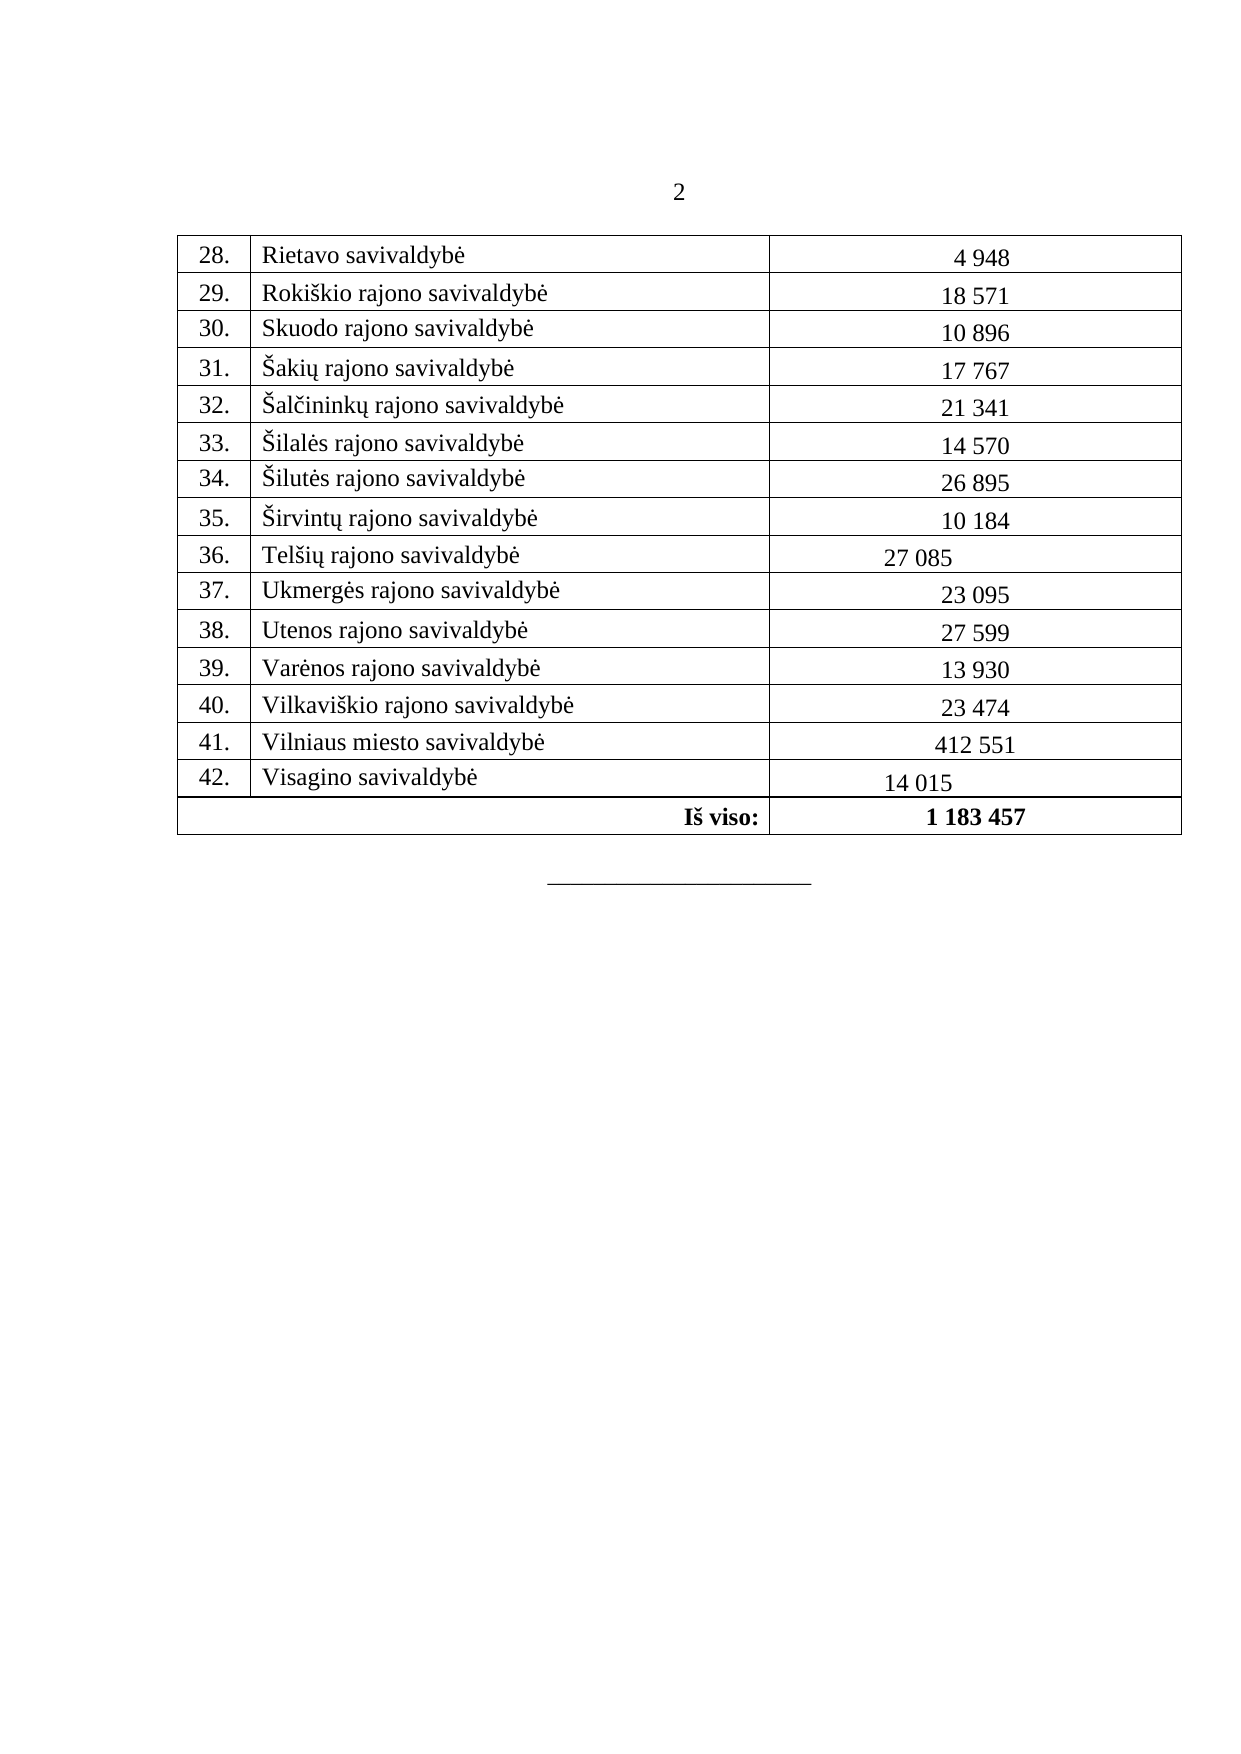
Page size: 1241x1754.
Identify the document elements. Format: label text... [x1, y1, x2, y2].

table_cell 13 930 [770, 648, 1181, 684]
table_header 27 085 [770, 542, 1079, 572]
table_cell 41. [178, 723, 250, 759]
table_cell Ukmergės rajono savivaldybė [251, 573, 769, 609]
table_cell 32. [178, 386, 250, 422]
text _______________________ [177, 861, 1181, 888]
table_cell 23 095 [770, 573, 1181, 609]
table_cell 33. [178, 423, 250, 460]
table_cell 34. [178, 461, 250, 497]
table_cell Utenos rajono savivaldybė [251, 610, 769, 647]
table_cell Telšių rajono savivaldybė [251, 536, 769, 572]
table_cell 42. [178, 760, 250, 796]
table_cell Rokiškio rajono savivaldybė [251, 273, 769, 310]
table_cell Skuodo rajono savivaldybė [251, 311, 769, 347]
table_cell 29. [178, 273, 250, 310]
table_cell 10 184 [770, 498, 1181, 534]
table_cell 36. [178, 536, 250, 572]
table_cell Šilutės rajono savivaldybė [251, 461, 769, 497]
table_cell 28. [178, 236, 250, 272]
table_cell 1 183 457 [770, 798, 1181, 834]
table_cell 4 948 [770, 236, 1181, 272]
table_cell 18 571 [770, 273, 1181, 310]
table_cell 14 570 [770, 423, 1181, 460]
table_cell Varėnos rajono savivaldybė [251, 648, 769, 684]
table_cell Vilkaviškio rajono savivaldybė [251, 685, 769, 722]
table_cell 38. [178, 610, 250, 647]
table_header [1080, 542, 1179, 572]
table_cell 40. [178, 685, 250, 722]
table_cell [770, 536, 1181, 572]
table_cell 21 341 [770, 386, 1181, 422]
table_cell Šilalės rajono savivaldybė [251, 423, 769, 460]
table_cell 27 599 [770, 610, 1181, 647]
table_cell 26 895 [770, 461, 1181, 497]
table_cell Širvintų rajono savivaldybė [251, 498, 769, 534]
table_cell 37. [178, 573, 250, 609]
table_cell Šalčininkų rajono savivaldybė [251, 386, 769, 422]
table_cell [770, 760, 1181, 796]
table_header [1080, 768, 1179, 796]
table_cell 10 896 [770, 311, 1181, 347]
table_cell 39. [178, 648, 250, 684]
table_cell Rietavo savivaldybė [251, 236, 769, 272]
table_cell Vilniaus miesto savivaldybė [251, 723, 769, 759]
table_cell 412 551 [770, 723, 1181, 759]
table_cell Šakių rajono savivaldybė [251, 348, 769, 385]
table_cell 31. [178, 348, 250, 385]
table_header 14 015 [770, 768, 1079, 796]
table_cell 17 767 [770, 348, 1181, 385]
table_cell Iš viso: [178, 798, 769, 834]
table_cell Visagino savivaldybė [251, 760, 769, 796]
table_cell 30. [178, 311, 250, 347]
table_cell 35. [178, 498, 250, 534]
table_cell 23 474 [770, 685, 1181, 722]
